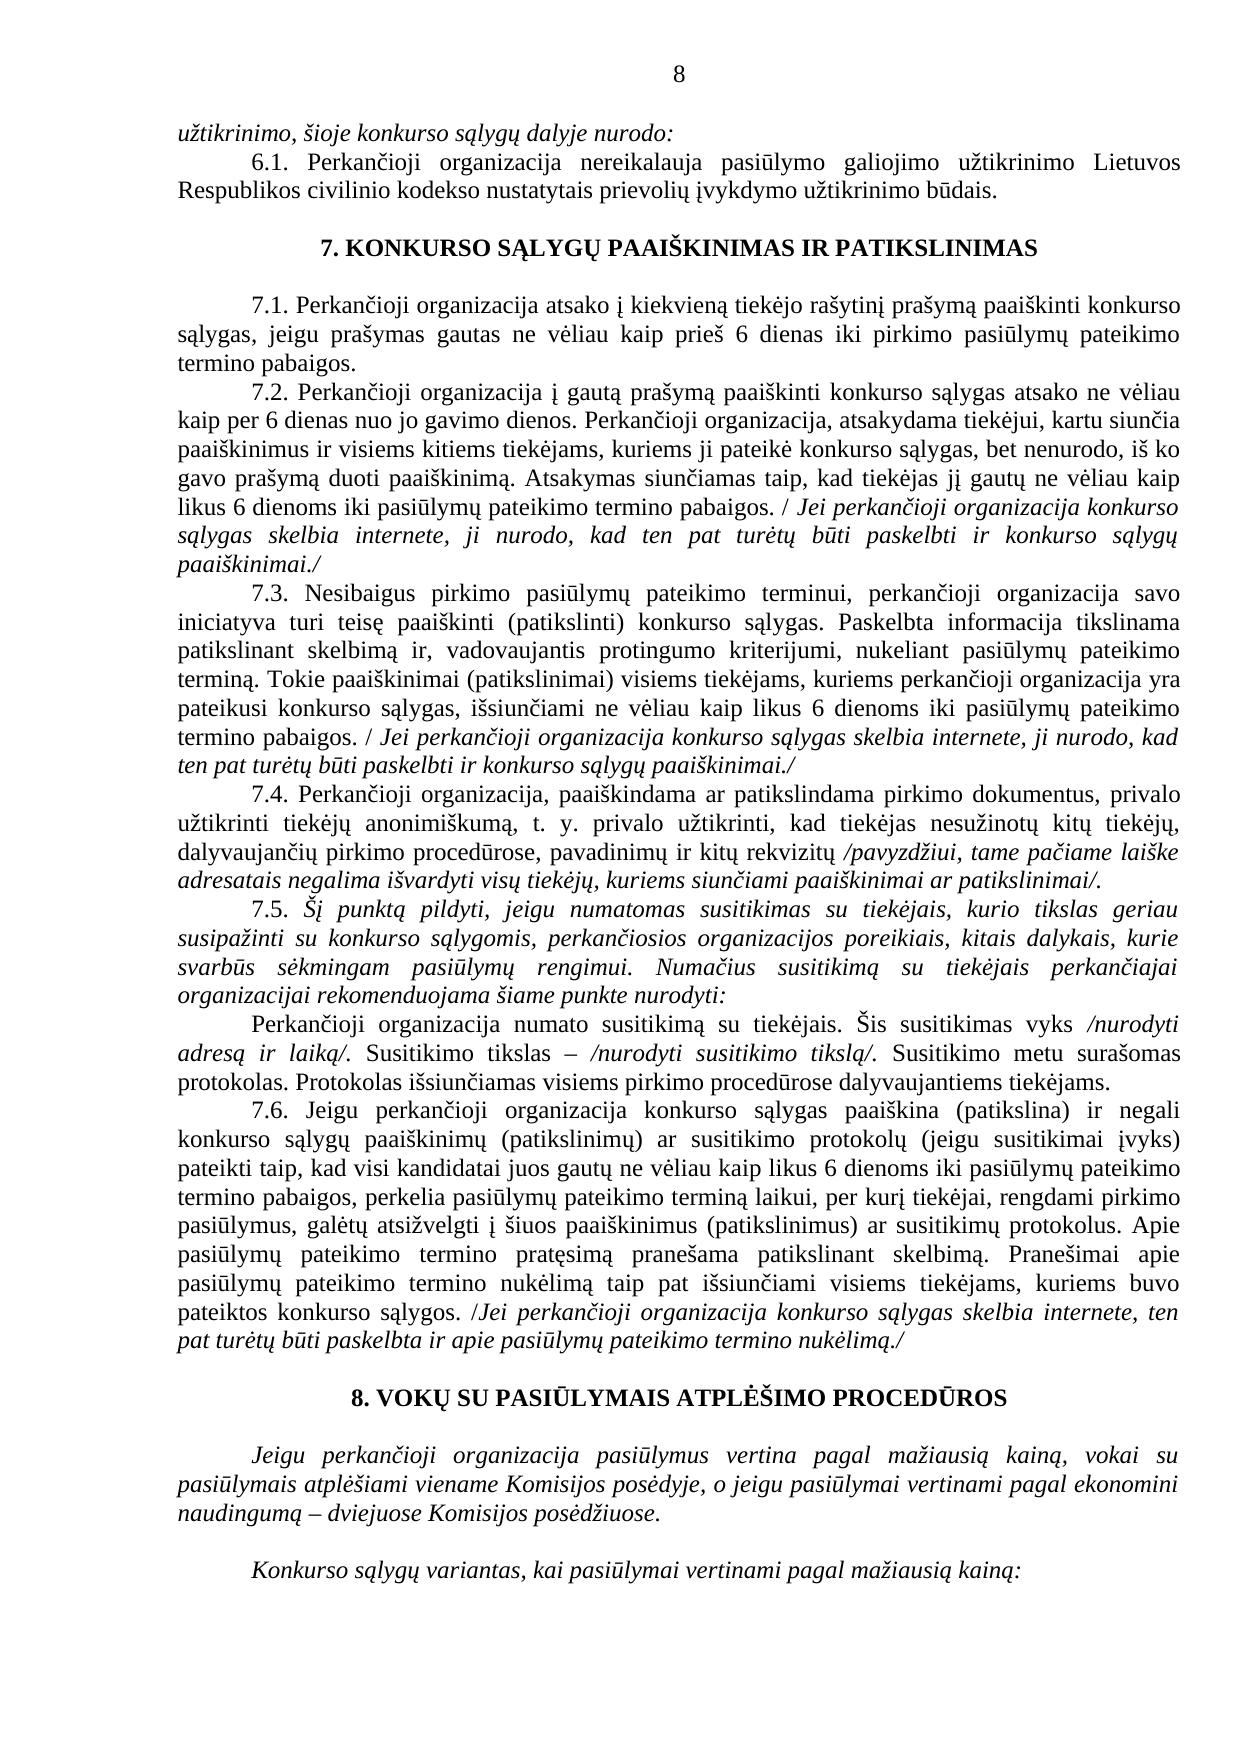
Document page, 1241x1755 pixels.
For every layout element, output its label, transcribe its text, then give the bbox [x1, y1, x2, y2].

text 7.4. Perkančioji organizacija, paaiškindama ar patikslindama pirkimo dokumentus, privalo užtikrinti tiekėjų anonimiškumą, t. y. privalo užtikrinti, kad tiekėjas nesužinotų kitų tiekėjų, dalyvaujančių pirkimo procedūrose, pavadinimų ir kitų rekvizitų /pavyzdžiui, tame pačiame laiške adresatais negalima išvardyti visų tiekėjų, kuriems siunčiami paaiškinimai ar patikslinimai/. [177, 779, 1181, 894]
text Konkurso sąlygų variantas, kai pasiūlymai vertinami pagal mažiausią kainą: [177, 1556, 1181, 1584]
text 7.1. Perkančioji organizacija atsako į kiekvieną tiekėjo rašytinį prašymą paaiškinti konkurso sąlygas, jeigu prašymas gautas ne vėliau kaip prieš 6 dienas iki pirkimo pasiūlymų pateikimo termino pabaigos. [177, 291, 1181, 377]
text Perkančioji organizacija numato susitikimą su tiekėjais. Šis susitikimas vyks /nurodyti adresą ir laiką/. Susitikimo tikslas – /nurodyti susitikimo tikslą/. Susitikimo metu surašomas protokolas. Protokolas išsiunčiamas visiems pirkimo procedūrose dalyvaujantiems tiekėjams. [177, 1009, 1181, 1096]
text 6.1. Perkančioji organizacija nereikalauja pasiūlymo galiojimo užtikrinimo Lietuvos Respublikos civilinio kodekso nustatytais prievolių įvykdymo užtikrinimo būdais. [177, 147, 1181, 204]
text 7.5. Šį punktą pildyti, jeigu numatomas susitikimas su tiekėjais, kurio tikslas geriau susipažinti su konkurso sąlygomis, perkančiosios organizacijos poreikiais, kitais dalykais, kurie svarbūs sėkmingam pasiūlymų rengimui. Numačius susitikimą su tiekėjais perkančiajai organizacijai rekomenduojama šiame punkte nurodyti: [177, 894, 1181, 1009]
text 7.3. Nesibaigus pirkimo pasiūlymų pateikimo terminui, perkančioji organizacija savo iniciatyva turi teisę paaiškinti (patikslinti) konkurso sąlygas. Paskelbta informacija tikslinama patikslinant skelbimą ir, vadovaujantis protingumo kriterijumi, nukeliant pasiūlymų pateikimo terminą. Tokie paaiškinimai (patikslinimai) visiems tiekėjams, kuriems perkančioji organizacija yra pateikusi konkurso sąlygas, išsiunčiami ne vėliau kaip likus 6 dienoms iki pasiūlymų pateikimo termino pabaigos. / Jei perkančioji organizacija konkurso sąlygas skelbia internete, ji nurodo, kad ten pat turėtų būti paskelbti ir konkurso sąlygų paaiškinimai./ [177, 578, 1181, 779]
text 7.6. Jeigu perkančioji organizacija konkurso sąlygas paaiškina (patikslina) ir negali konkurso sąlygų paaiškinimų (patikslinimų) ar susitikimo protokolų (jeigu susitikimai įvyks) pateikti taip, kad visi kandidatai juos gautų ne vėliau kaip likus 6 dienoms iki pasiūlymų pateikimo termino pabaigos, perkelia pasiūlymų pateikimo terminą laikui, per kurį tiekėjai, rengdami pirkimo pasiūlymus, galėtų atsižvelgti į šiuos paaiškinimus (patikslinimus) ar susitikimų protokolus. Apie pasiūlymų pateikimo termino pratęsimą pranešama patikslinant skelbimą. Pranešimai apie pasiūlymų pateikimo termino nukėlimą taip pat išsiunčiami visiems tiekėjams, kuriems buvo pateiktos konkurso sąlygos. /Jei perkančioji organizacija konkurso sąlygas skelbia internete, ten pat turėtų būti paskelbta ir apie pasiūlymų pateikimo termino nukėlimą./ [177, 1096, 1181, 1354]
text 7.2. Perkančioji organizacija į gautą prašymą paaiškinti konkurso sąlygas atsako ne vėliau kaip per 6 dienas nuo jo gavimo dienos. Perkančioji organizacija, atsakydama tiekėjui, kartu siunčia paaiškinimus ir visiems kitiems tiekėjams, kuriems ji pateikė konkurso sąlygas, bet nenurodo, iš ko gavo prašymą duoti paaiškinimą. Atsakymas siunčiamas taip, kad tiekėjas jį gautų ne vėliau kaip likus 6 dienoms iki pasiūlymų pateikimo termino pabaigos. / Jei perkančioji organizacija konkurso sąlygas skelbia internete, ji nurodo, kad ten pat turėtų būti paskelbti ir konkurso sąlygų paaiškinimai./ [177, 377, 1181, 578]
text užtikrinimo, šioje konkurso sąlygų dalyje nurodo: [177, 118, 1181, 147]
text 8. VOKŲ SU PASIŪLYMAIS ATPLĖŠIMO PROCEDŪROS [177, 1383, 1181, 1412]
text Jeigu perkančioji organizacija pasiūlymus vertina pagal mažiausią kainą, vokai su pasiūlymais atplėšiami viename Komisijos posėdyje, o jeigu pasiūlymai vertinami pagal ekonomini naudingumą – dviejuose Komisijos posėdžiuose. [177, 1441, 1181, 1527]
text 7. KONKURSO SĄLYGŲ PAAIŠKINIMAS IR PATIKSLINIMAS [177, 233, 1181, 262]
